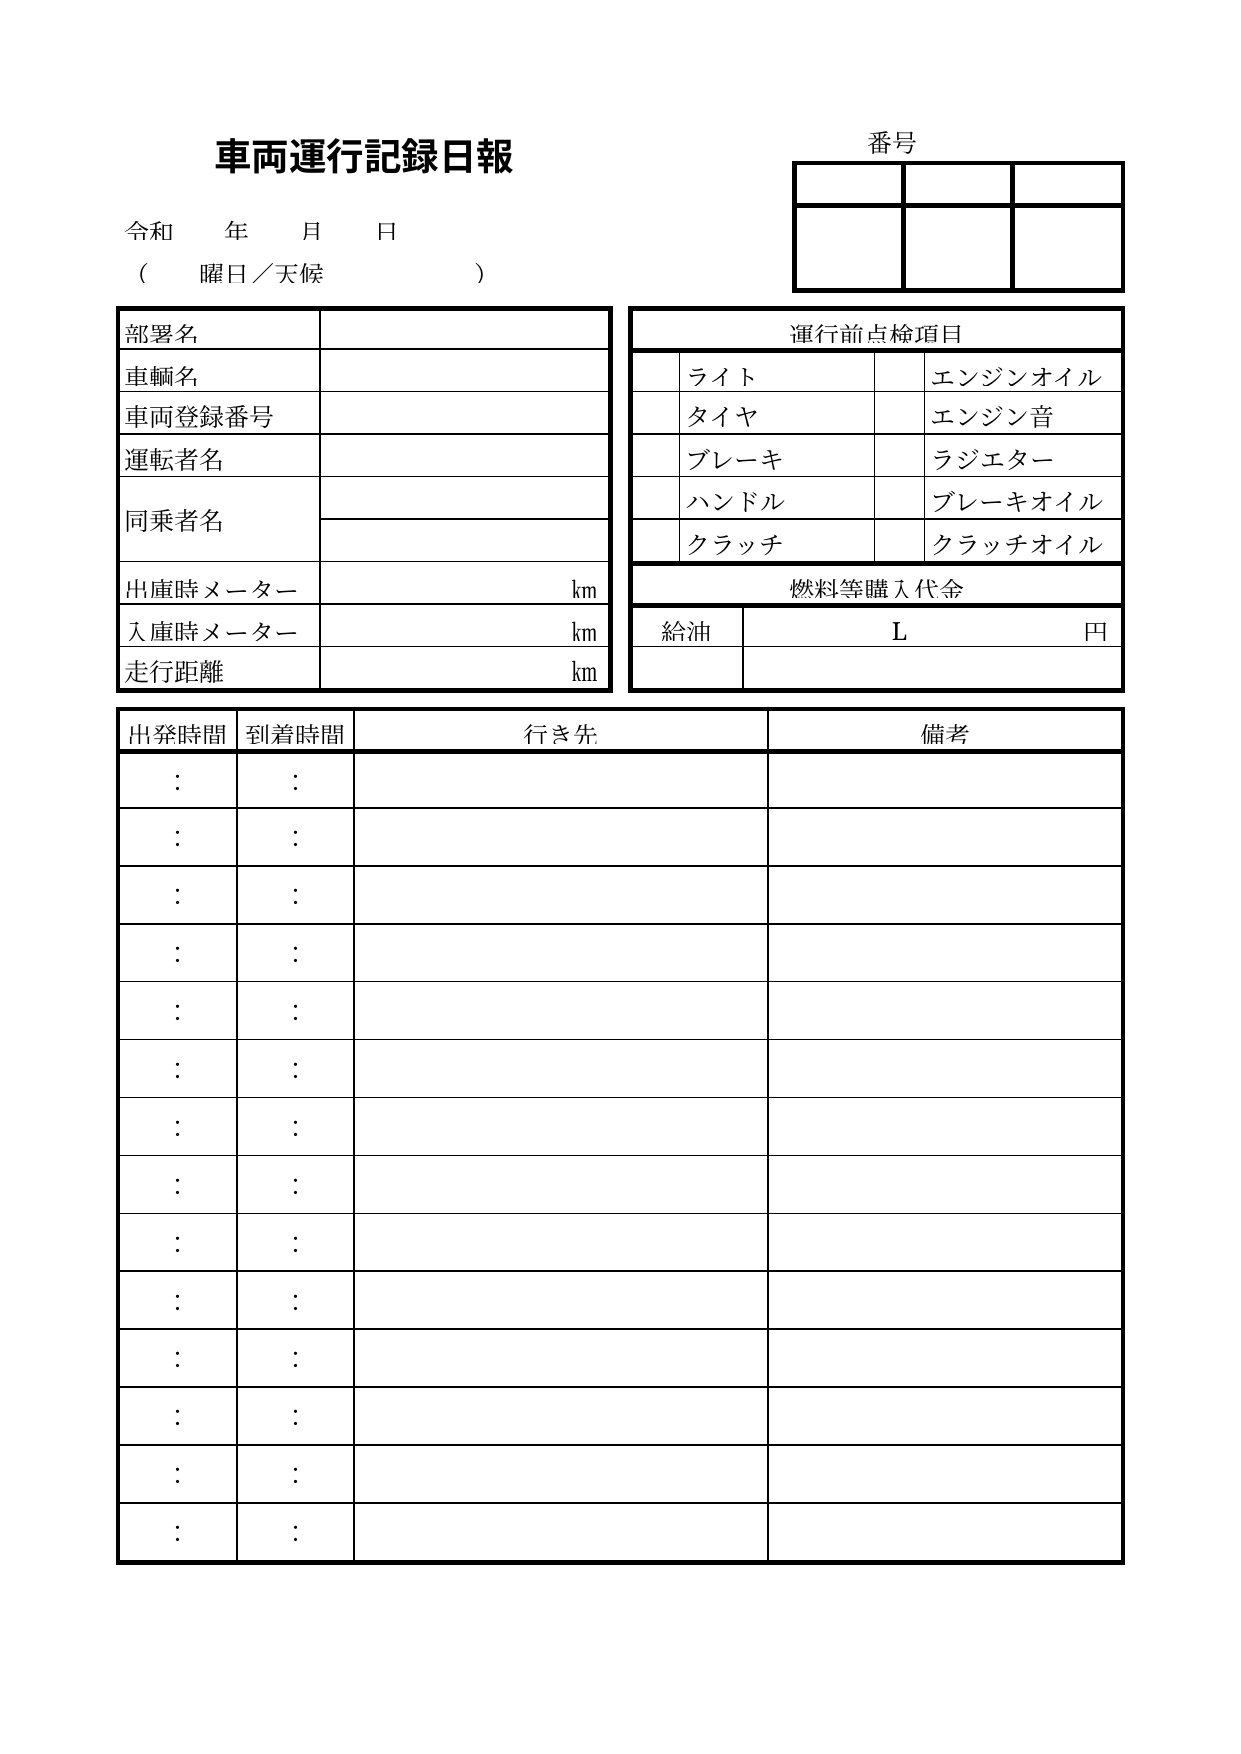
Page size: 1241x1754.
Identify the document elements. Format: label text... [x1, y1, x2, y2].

table_cell ： [120, 809, 236, 865]
table_cell ： [238, 1156, 353, 1212]
table_cell [797, 165, 901, 203]
table_cell ： [120, 1156, 236, 1212]
table_cell [875, 392, 924, 433]
table_header 車両運行記録日報 [118, 118, 610, 203]
table_cell [321, 520, 608, 561]
table_cell [875, 520, 924, 561]
table_cell 出庫時メーター [120, 562, 319, 603]
table_cell [613, 348, 628, 391]
table_cell ブレーキ [680, 435, 874, 476]
table_cell 出発時間 [120, 711, 236, 749]
table_cell ： [238, 754, 353, 807]
table_cell 到着時間 [238, 711, 353, 749]
table_cell クラッチ [680, 520, 874, 561]
table_cell ラジエター [925, 435, 1121, 476]
table_cell [633, 392, 679, 433]
table_cell [613, 476, 628, 518]
table_cell 運行前点検項目 [633, 311, 1121, 348]
table_cell [1015, 165, 1121, 203]
table_cell 運転者名 [120, 435, 319, 476]
table_cell ： [238, 925, 353, 981]
table_cell [769, 1446, 1121, 1502]
table_cell [630, 288, 1123, 306]
table_cell [355, 1214, 767, 1270]
table_cell [1070, 647, 1121, 688]
table_cell 令和 年 月 日 [118, 203, 610, 246]
table_cell [610, 203, 630, 246]
table_cell [610, 246, 630, 288]
table_cell 行き先 [355, 711, 767, 749]
table_cell [321, 477, 608, 518]
table_cell [744, 608, 874, 646]
table_cell ： [120, 982, 236, 1039]
table_cell [924, 647, 1070, 688]
table_cell ： [238, 1446, 353, 1502]
table_cell ： [238, 982, 353, 1039]
table_cell 同乗者名 [120, 477, 319, 561]
table_cell ： [120, 1446, 236, 1502]
table_cell ： [238, 1388, 353, 1444]
table_cell [633, 353, 679, 391]
table_cell ハンドル [680, 477, 874, 518]
table_cell [875, 435, 924, 476]
table_cell [610, 688, 630, 707]
table_cell [769, 1040, 1121, 1097]
table_cell [613, 306, 628, 348]
table_cell [355, 809, 767, 865]
table_cell [355, 754, 767, 807]
table_cell ㎞ [567, 562, 608, 603]
table_cell [610, 161, 630, 203]
table_cell [355, 1098, 767, 1154]
table_cell [769, 1214, 1121, 1270]
table_cell クラッチオイル [925, 520, 1121, 561]
table_cell ㎞ [567, 605, 608, 646]
table_cell [769, 1156, 1121, 1212]
table_cell [613, 433, 628, 476]
table_cell [118, 693, 610, 707]
table_cell ： [238, 1214, 353, 1270]
table_cell ： [120, 867, 236, 923]
table_cell [613, 646, 628, 688]
table_cell [355, 925, 767, 981]
table_cell ブレーキオイル [925, 477, 1121, 518]
table_cell 備考 [769, 711, 1121, 749]
table_cell [874, 647, 924, 688]
table_cell [613, 518, 628, 561]
table_cell 給油 [633, 608, 742, 646]
table_cell [355, 1156, 767, 1212]
table_cell [613, 603, 628, 646]
table_cell 部署名 [120, 311, 319, 348]
table_cell [118, 288, 610, 306]
table_header 番号 [630, 118, 1123, 161]
table_cell ： [238, 1330, 353, 1386]
table_cell [769, 754, 1121, 807]
table_cell [613, 391, 628, 433]
table_cell [355, 1272, 767, 1328]
table_cell [321, 392, 608, 433]
table_cell [610, 288, 630, 306]
table_cell [769, 925, 1121, 981]
table_cell ： [120, 1214, 236, 1270]
table_cell [321, 311, 608, 348]
table_cell [630, 246, 792, 288]
table_cell ： [120, 1098, 236, 1154]
table_cell [321, 435, 608, 476]
table_cell ： [120, 1272, 236, 1328]
table_cell [769, 1330, 1121, 1386]
table_cell ： [120, 754, 236, 807]
table_cell （ 曜日／天候 ） [118, 246, 610, 288]
table_cell [875, 353, 924, 391]
table_cell [355, 1446, 767, 1502]
table_cell ： [238, 867, 353, 923]
table_cell [875, 477, 924, 518]
table_cell [355, 982, 767, 1039]
table_cell 走行距離 [120, 647, 319, 688]
table_cell ： [120, 1388, 236, 1444]
table_cell [906, 208, 1010, 288]
table_cell [321, 647, 567, 688]
table_cell 円 [1070, 608, 1121, 646]
table_cell ： [120, 1330, 236, 1386]
table_cell [769, 1504, 1121, 1560]
table_cell [321, 350, 608, 391]
table_cell 車輌名 [120, 350, 319, 391]
table_cell ： [238, 1040, 353, 1097]
table_cell [633, 520, 679, 561]
table_cell [744, 647, 874, 688]
table_cell ： [238, 1272, 353, 1328]
table_cell ： [120, 1504, 236, 1560]
table_cell L [874, 608, 924, 646]
table_cell ： [238, 809, 353, 865]
table_cell [355, 1330, 767, 1386]
table_cell 入庫時メーター [120, 605, 319, 646]
table_cell ： [120, 925, 236, 981]
table_cell [769, 1098, 1121, 1154]
table_cell [321, 562, 567, 603]
table_cell ： [238, 1098, 353, 1154]
table_cell [355, 1040, 767, 1097]
table_cell [769, 809, 1121, 865]
table_cell [769, 982, 1121, 1039]
table_cell [633, 435, 679, 476]
table_cell [1015, 208, 1121, 288]
table_cell 車両登録番号 [120, 392, 319, 433]
table_cell [630, 693, 1123, 707]
table_cell エンジン音 [925, 392, 1121, 433]
table_cell [355, 1504, 767, 1560]
table_cell 燃料等購入代金 [633, 566, 1121, 603]
table_cell [630, 161, 792, 203]
table_cell [613, 561, 628, 603]
table_cell [633, 647, 742, 688]
table_cell エンジンオイル [925, 353, 1121, 391]
table_cell ライト [680, 353, 874, 391]
table_cell ： [238, 1504, 353, 1560]
table_cell [355, 1388, 767, 1444]
table_header [610, 118, 630, 161]
table_cell タイヤ [680, 392, 874, 433]
table_cell [769, 867, 1121, 923]
table_cell [355, 867, 767, 923]
table_cell ㎞ [567, 647, 608, 688]
table_cell [630, 203, 792, 246]
table_cell [924, 608, 1070, 646]
table_cell [769, 1388, 1121, 1444]
table_cell [633, 477, 679, 518]
table_cell [906, 165, 1010, 203]
table_cell [797, 208, 901, 288]
table_cell [769, 1272, 1121, 1328]
table_cell [321, 605, 567, 646]
table_cell ： [120, 1040, 236, 1097]
